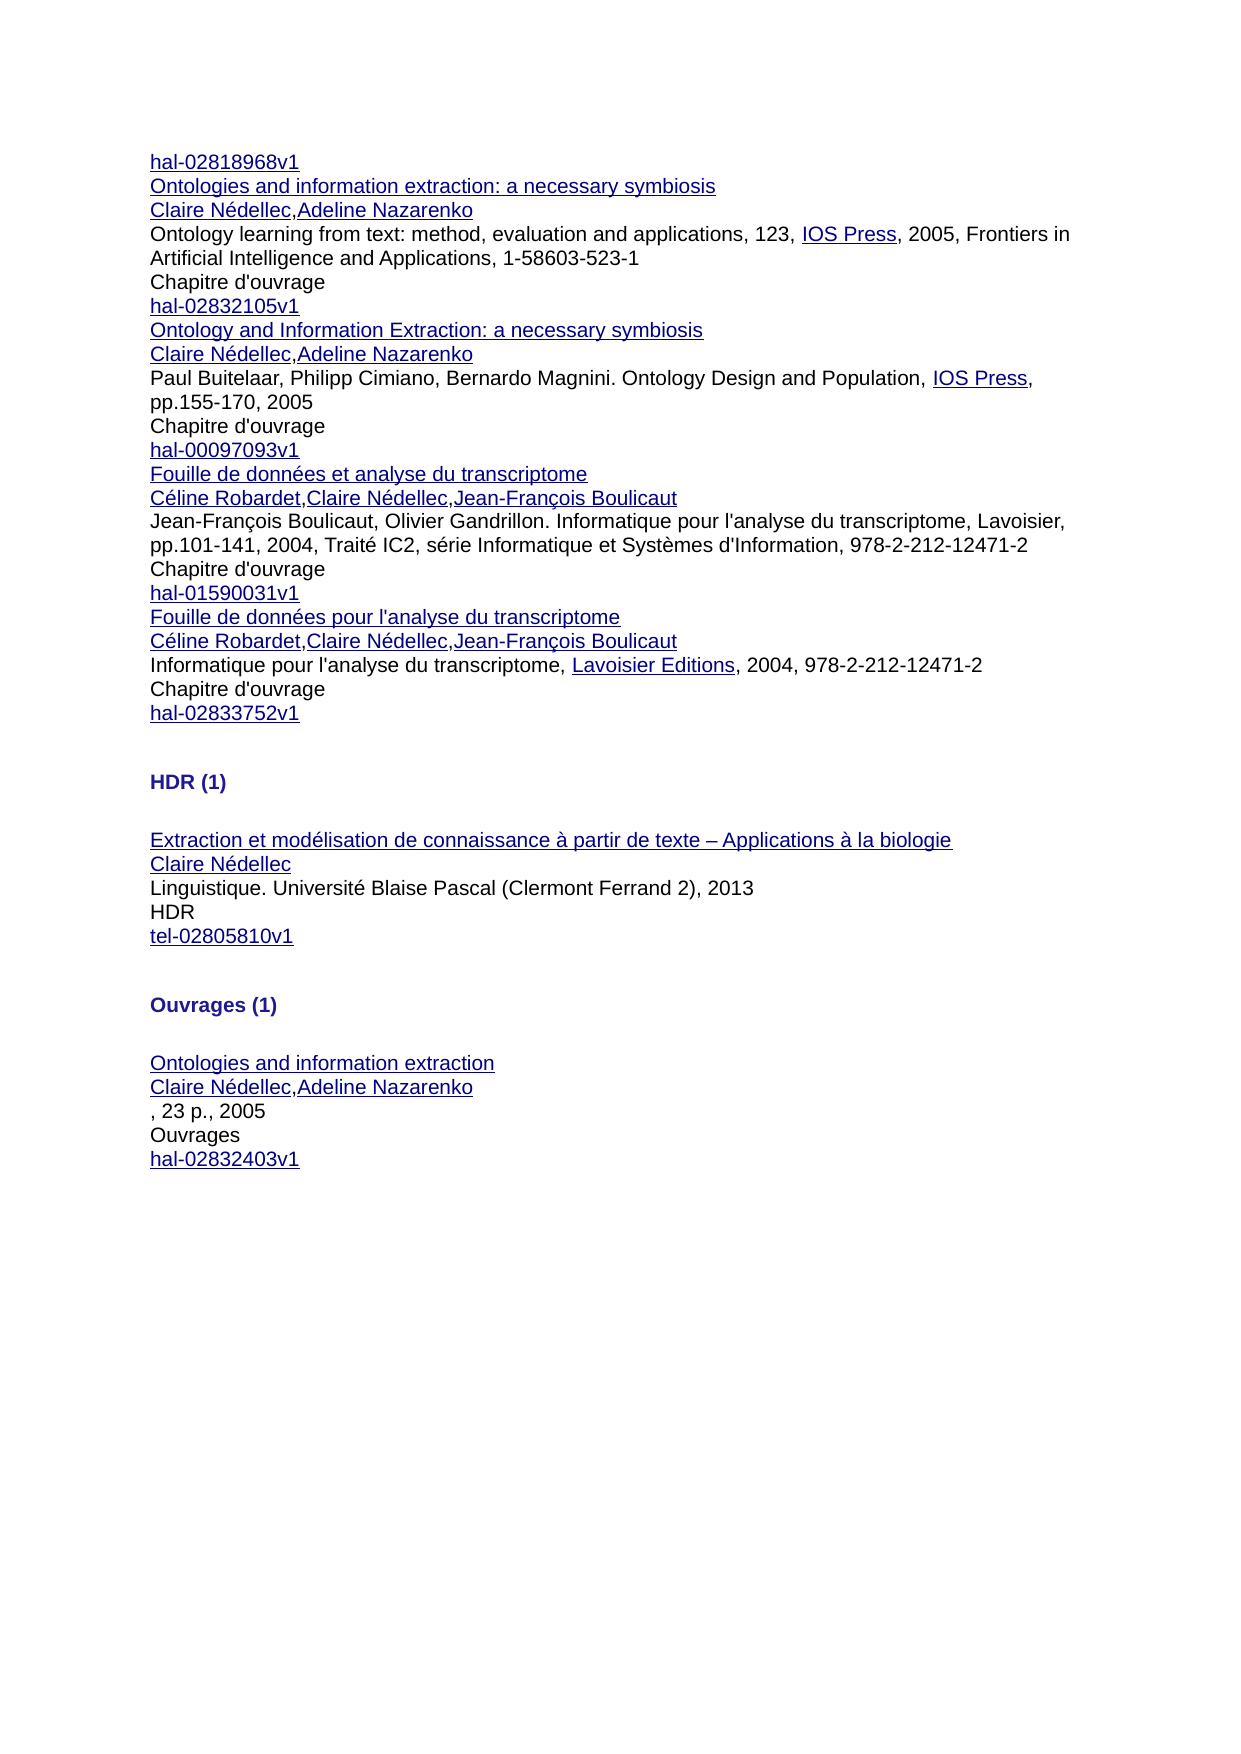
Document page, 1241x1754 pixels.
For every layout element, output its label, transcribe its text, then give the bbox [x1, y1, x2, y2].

subtitle Ouvrages (1) [150, 993, 1090, 1017]
table_cell Fouille de données et analyse du transcriptome Céline Robardet,Claire Nédellec,Jean-François Boulicaut Jean-François Boulicaut, Olivier Gandrillon. Informatique pour l'analyse du transcriptome, Lavoisier, pp.101-141, 2004, Traité IC2, série Informatique et Systèmes d'Information, 978-2-212-12471-2 Chapitre d'ouvrage hal-01590031v1 [150, 461, 1090, 605]
table_cell Apprentissage automatique Claire Nédellec Encyclopédie de l'informatique et des systèmes d'information, Vuibert, 2006, 978-2-7117-4846-4 Chapitre d'ouvrage hal-02818968v1 [150, 150, 1090, 174]
subtitle HDR (1) [150, 770, 1090, 794]
table_header Extraction et modélisation de connaissance à partir de texte – Applications à la biologie Claire Nédellec Linguistique. Université Blaise Pascal (Clermont Ferrand 2), 2013 HDR tel-02805810v1 [150, 828, 1090, 948]
table_cell Ontologies and information extraction: a necessary symbiosis Claire Nédellec,Adeline Nazarenko Ontology learning from text: method, evaluation and applications, 123, IOS Press, 2005, Frontiers in Artificial Intelligence and Applications, 1-58603-523-1 Chapitre d'ouvrage hal-02832105v1 [150, 174, 1090, 318]
table_header Ontologies and information extraction Claire Nédellec,Adeline Nazarenko , 23 p., 2005 Ouvrages hal-02832403v1 [150, 1051, 1090, 1171]
table_cell Ontology and Information Extraction: a necessary symbiosis Claire Nédellec,Adeline Nazarenko Paul Buitelaar, Philipp Cimiano, Bernardo Magnini. Ontology Design and Population, IOS Press, pp.155-170, 2005 Chapitre d'ouvrage hal-00097093v1 [150, 318, 1090, 461]
table_cell Fouille de données pour l'analyse du transcriptome Céline Robardet,Claire Nédellec,Jean-François Boulicaut Informatique pour l'analyse du transcriptome, Lavoisier Editions, 2004, 978-2-212-12471-2 Chapitre d'ouvrage hal-02833752v1 [150, 605, 1090, 725]
